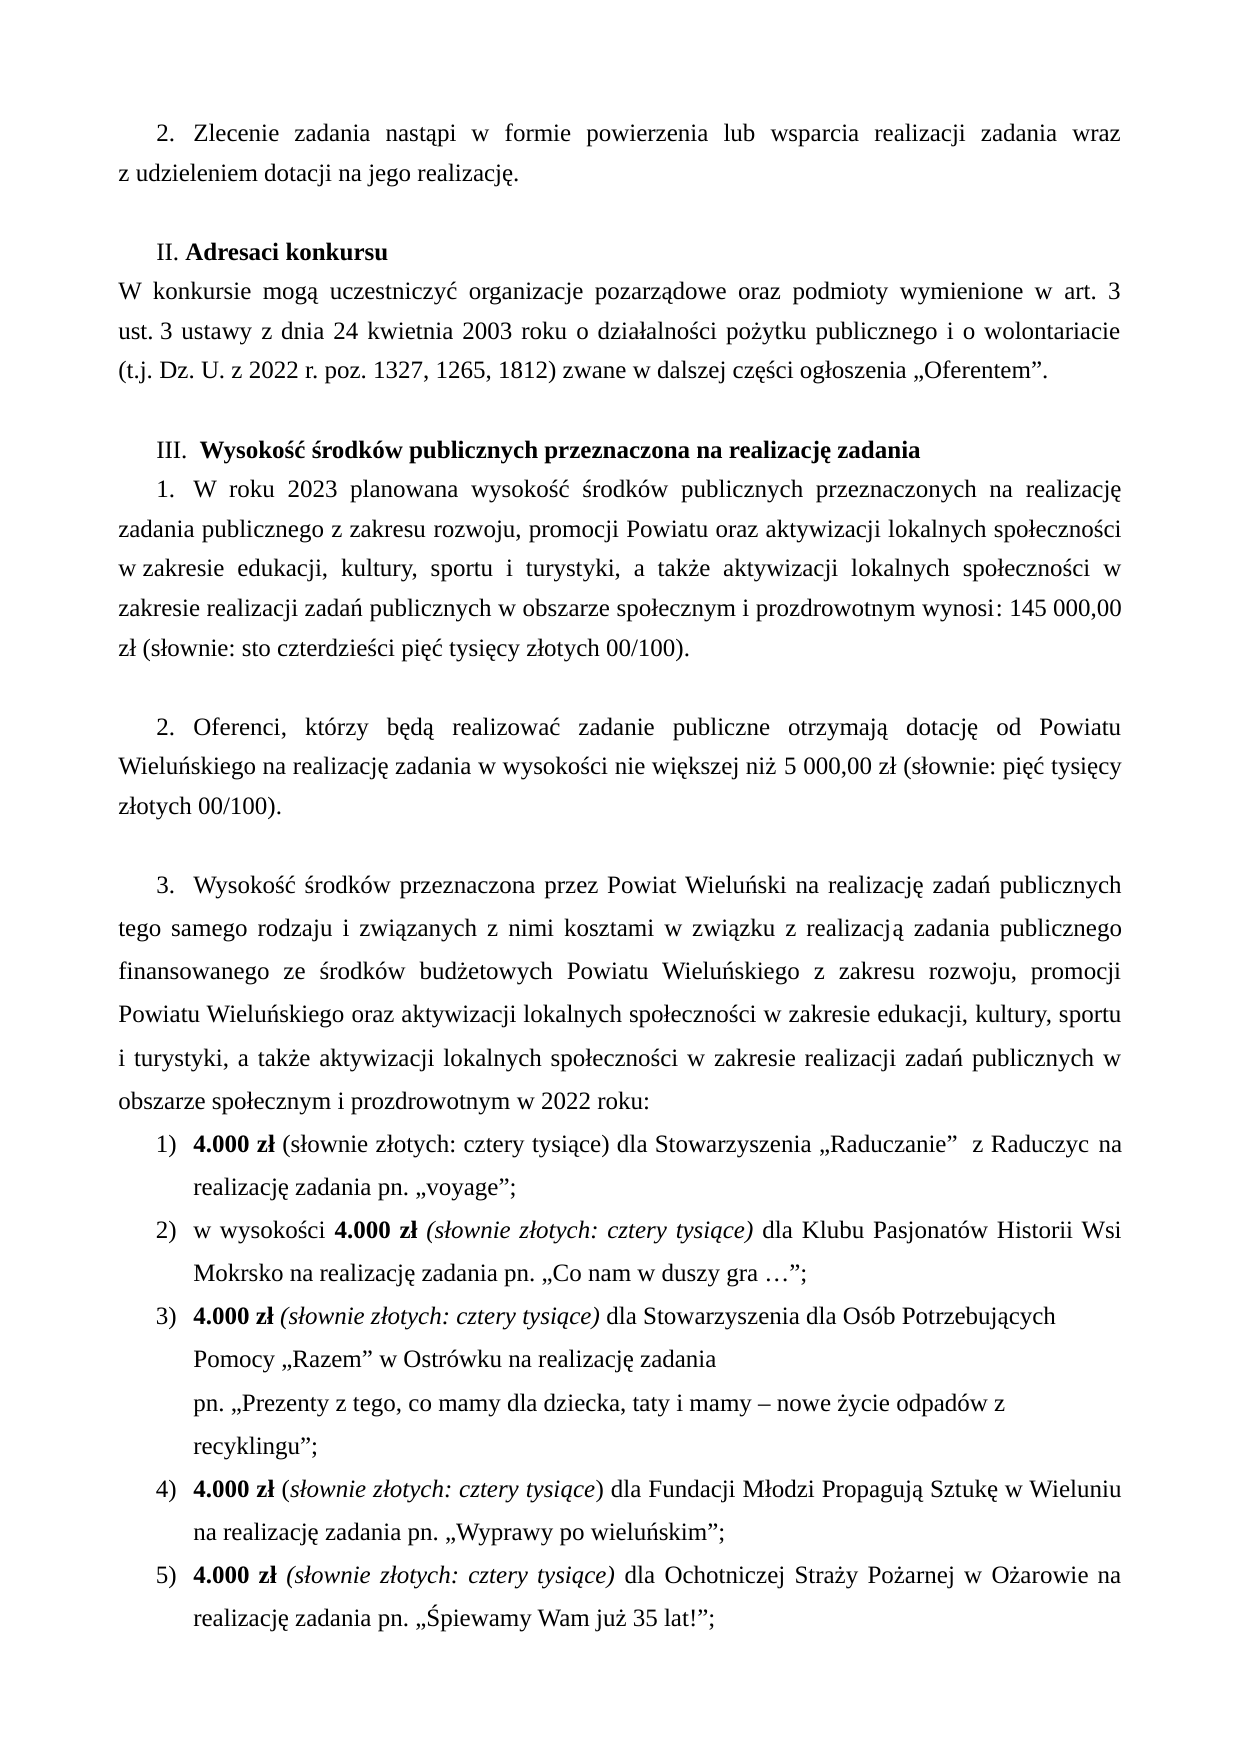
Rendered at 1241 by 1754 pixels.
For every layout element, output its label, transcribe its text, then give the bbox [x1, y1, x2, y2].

list 4.000 zł (słownie złotych: cztery tysiące) dla Stowarzyszenia dla Osób Potrzebujących Pomocy „Razem” w Ostrówku na realizację zadania pn. „Prezenty z tego, co mamy dla dziecka, taty i mamy – nowe życie odpadów z recyklingu”; [156, 1301, 1122, 1459]
list 4.000 zł (słownie złotych: cztery tysiące) dla Ochotniczej Straży Pożarnej w Ożarowie na realizację zadania pn. „Śpiewamy Wam już 35 lat!”; [156, 1560, 1122, 1632]
list Adresaci konkursu [156, 237, 1122, 266]
list W roku 2023 planowana wysokość środków publicznych przeznaczonych na realizację zadania publicznego z zakresu rozwoju, promocji Powiatu oraz aktywizacji lokalnych społeczności w zakresie edukacji, kultury, sportu i turystyki, a także aktywizacji lokalnych społeczności w zakresie realizacji zadań publicznych w obszarze społecznym i prozdrowotnym wynosi: 145 000,00 zł (słownie: sto czterdzieści pięć tysięcy złotych 00/100). [118, 474, 1122, 661]
list 4.000 zł (słownie złotych: cztery tysiące) dla Stowarzyszenia „Raduczanie” z Raduczyc na realizację zadania pn. „voyage”; [156, 1129, 1122, 1201]
list Oferenci, którzy będą realizować zadanie publiczne otrzymają dotację od Powiatu Wieluńskiego na realizację zadania w wysokości nie większej niż 5 000,00 zł (słownie: pięć tysięcy złotych 00/100). [118, 712, 1122, 820]
text W konkursie mogą uczestniczyć organizacje pozarządowe oraz podmioty wymienione w art. 3 ust. 3 ustawy z dnia 24 kwietnia 2003 roku o działalności pożytku publicznego i o wolontariacie (t.j. Dz. U. z 2022 r. poz. 1327, 1265, 1812) zwane w dalszej części ogłoszenia „Oferentem”. [118, 276, 1122, 384]
list Wysokość środków przeznaczona przez Powiat Wieluński na realizację zadań publicznych tego samego rodzaju i związanych z nimi kosztami w związku z realizacją zadania publicznego finansowanego ze środków budżetowych Powiatu Wieluńskiego z zakresu rozwoju, promocji Powiatu Wieluńskiego oraz aktywizacji lokalnych społeczności w zakresie edukacji, kultury, sportu i turystyki, a także aktywizacji lokalnych społeczności w zakresie realizacji zadań publicznych w obszarze społecznym i prozdrowotnym w 2022 roku: [118, 870, 1122, 1114]
list 4.000 zł (słownie złotych: cztery tysiące) dla Fundacji Młodzi Propagują Sztukę w Wieluniu na realizację zadania pn. „Wyprawy po wieluńskim”; [156, 1474, 1122, 1546]
list Wysokość środków publicznych przeznaczona na realizację zadania [156, 435, 1122, 463]
list Zlecenie zadania nastąpi w formie powierzenia lub wsparcia realizacji zadania wraz z udzieleniem dotacji na jego realizację. [118, 118, 1122, 186]
list w wysokości 4.000 zł (słownie złotych: cztery tysiące) dla Klubu Pasjonatów Historii Wsi Mokrsko na realizację zadania pn. „Co nam w duszy gra …”; [156, 1215, 1122, 1287]
